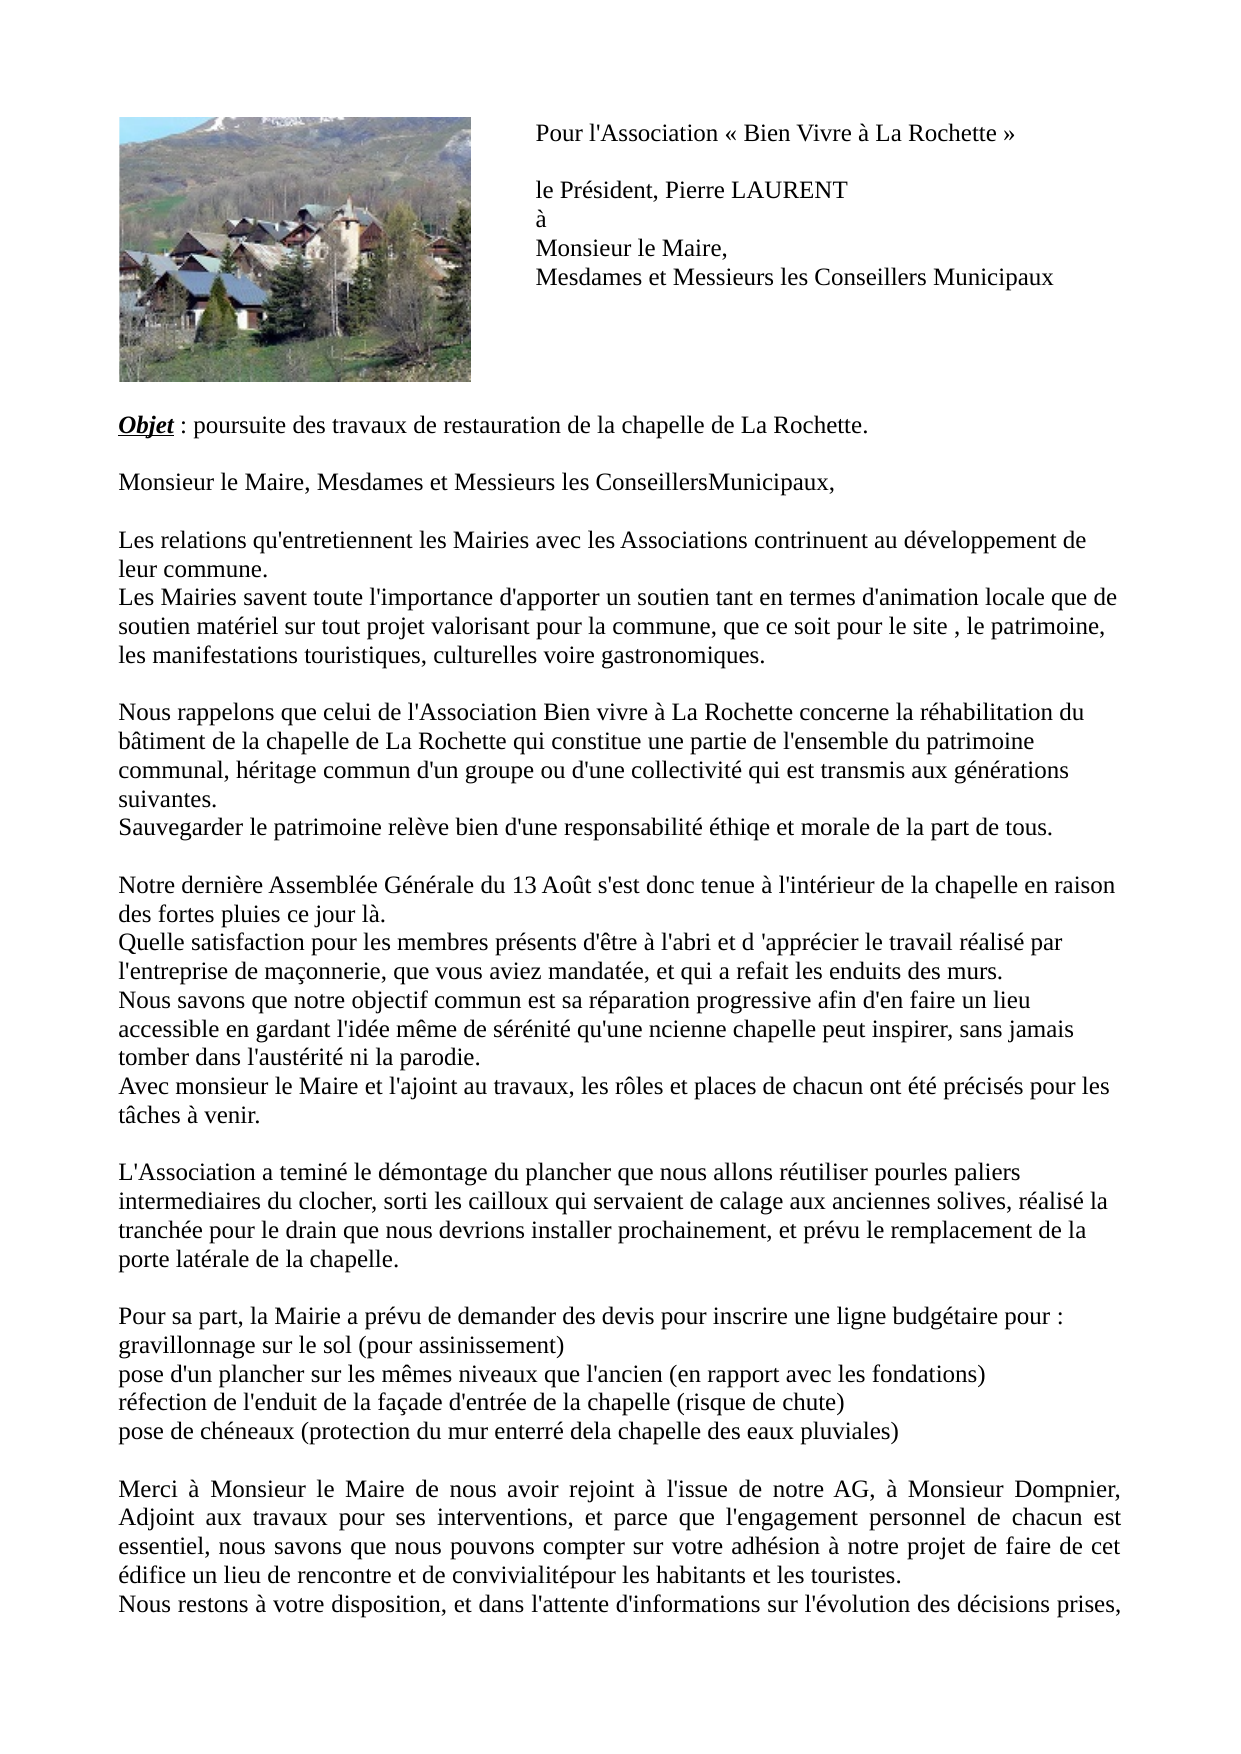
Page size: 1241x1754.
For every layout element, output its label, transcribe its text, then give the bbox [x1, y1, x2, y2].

text pose de chéneaux (protection du mur enterré dela chapelle des eaux pluviales) [118, 1416, 1122, 1445]
text Monsieur le Maire, Mesdames et Messieurs les ConseillersMunicipaux, [118, 467, 1122, 496]
text Les relations qu'entretiennent les Mairies avec les Associations contrinuent au développement de leur commune. [118, 525, 1122, 582]
text réfection de l'enduit de la façade d'entrée de la chapelle (risque de chute) [118, 1387, 1122, 1416]
text Objet : poursuite des travaux de restauration de la chapelle de La Rochette. [118, 291, 1122, 439]
text Nous savons que notre objectif commun est sa réparation progressive afin d'en faire un lieu accessible en gardant l'idée même de sérénité qu'une ncienne chapelle peut inspirer, sans jamais tomber dans l'austérité ni la parodie. [118, 985, 1122, 1071]
text le Président, Pierre LAURENT à [535, 176, 1122, 233]
text Pour l'Association « Bien Vivre à La Rochette » [535, 118, 1122, 147]
text Nous rappelons que celui de l'Association Bien vivre à La Rochette concerne la réhabilitation du bâtiment de la chapelle de La Rochette qui constitue une partie de l'ensemble du patrimoine communal, héritage commun d'un groupe ou d'une collectivité qui est transmis aux générations suivantes. Sauvegarder le patrimoine relève bien d'une responsabilité éthiqe et morale de la part de tous. [118, 669, 1122, 841]
text Nous restons à votre disposition, et dans l'attente d'informations sur l'évolution des décisions prises, [118, 1589, 1122, 1617]
text Notre dernière Assemblée Générale du 13 Août s'est donc tenue à l'intérieur de la chapelle en raison des fortes pluies ce jour là. Quelle satisfaction pour les membres présents d'être à l'abri et d 'apprécier le travail réalisé par l'entreprise de maçonnerie, que vous aviez mandatée, et qui a refait les enduits des murs. [118, 870, 1122, 985]
text Monsieur le Maire, [535, 233, 1122, 262]
text pose d'un plancher sur les mêmes niveaux que l'ancien (en rapport avec les fondations) [118, 1359, 1122, 1387]
text Mesdames et Messieurs les Conseillers Municipaux [535, 262, 1122, 291]
text Merci à Monsieur le Maire de nous avoir rejoint à l'issue de notre AG, à Monsieur Dompnier, Adjoint aux travaux pour ses interventions, et parce que l'engagement personnel de chacun est essentiel, nous savons que nous pouvons compter sur votre adhésion à notre projet de faire de cet édifice un lieu de rencontre et de convivialitépour les habitants et les touristes. [118, 1474, 1122, 1589]
picture [119, 117, 471, 382]
text L'Association a teminé le démontage du plancher que nous allons réutiliser pourles paliers intermediaires du clocher, sorti les cailloux qui servaient de calage aux anciennes solives, réalisé la tranchée pour le drain que nous devrions installer prochainement, et prévu le remplacement de la porte latérale de la chapelle. Pour sa part, la Mairie a prévu de demander des devis pour inscrire une ligne budgétaire pour : [118, 1157, 1122, 1330]
text Avec monsieur le Maire et l'ajoint au travaux, les rôles et places de chacun ont été précisés pour les tâches à venir. [118, 1071, 1122, 1129]
text Les Mairies savent toute l'importance d'apporter un soutien tant en termes d'animation locale que de soutien matériel sur tout projet valorisant pour la commune, que ce soit pour le site , le patrimoine, les manifestations touristiques, culturelles voire gastronomiques. [118, 582, 1122, 669]
text gravillonnage sur le sol (pour assinissement) [118, 1330, 1122, 1359]
